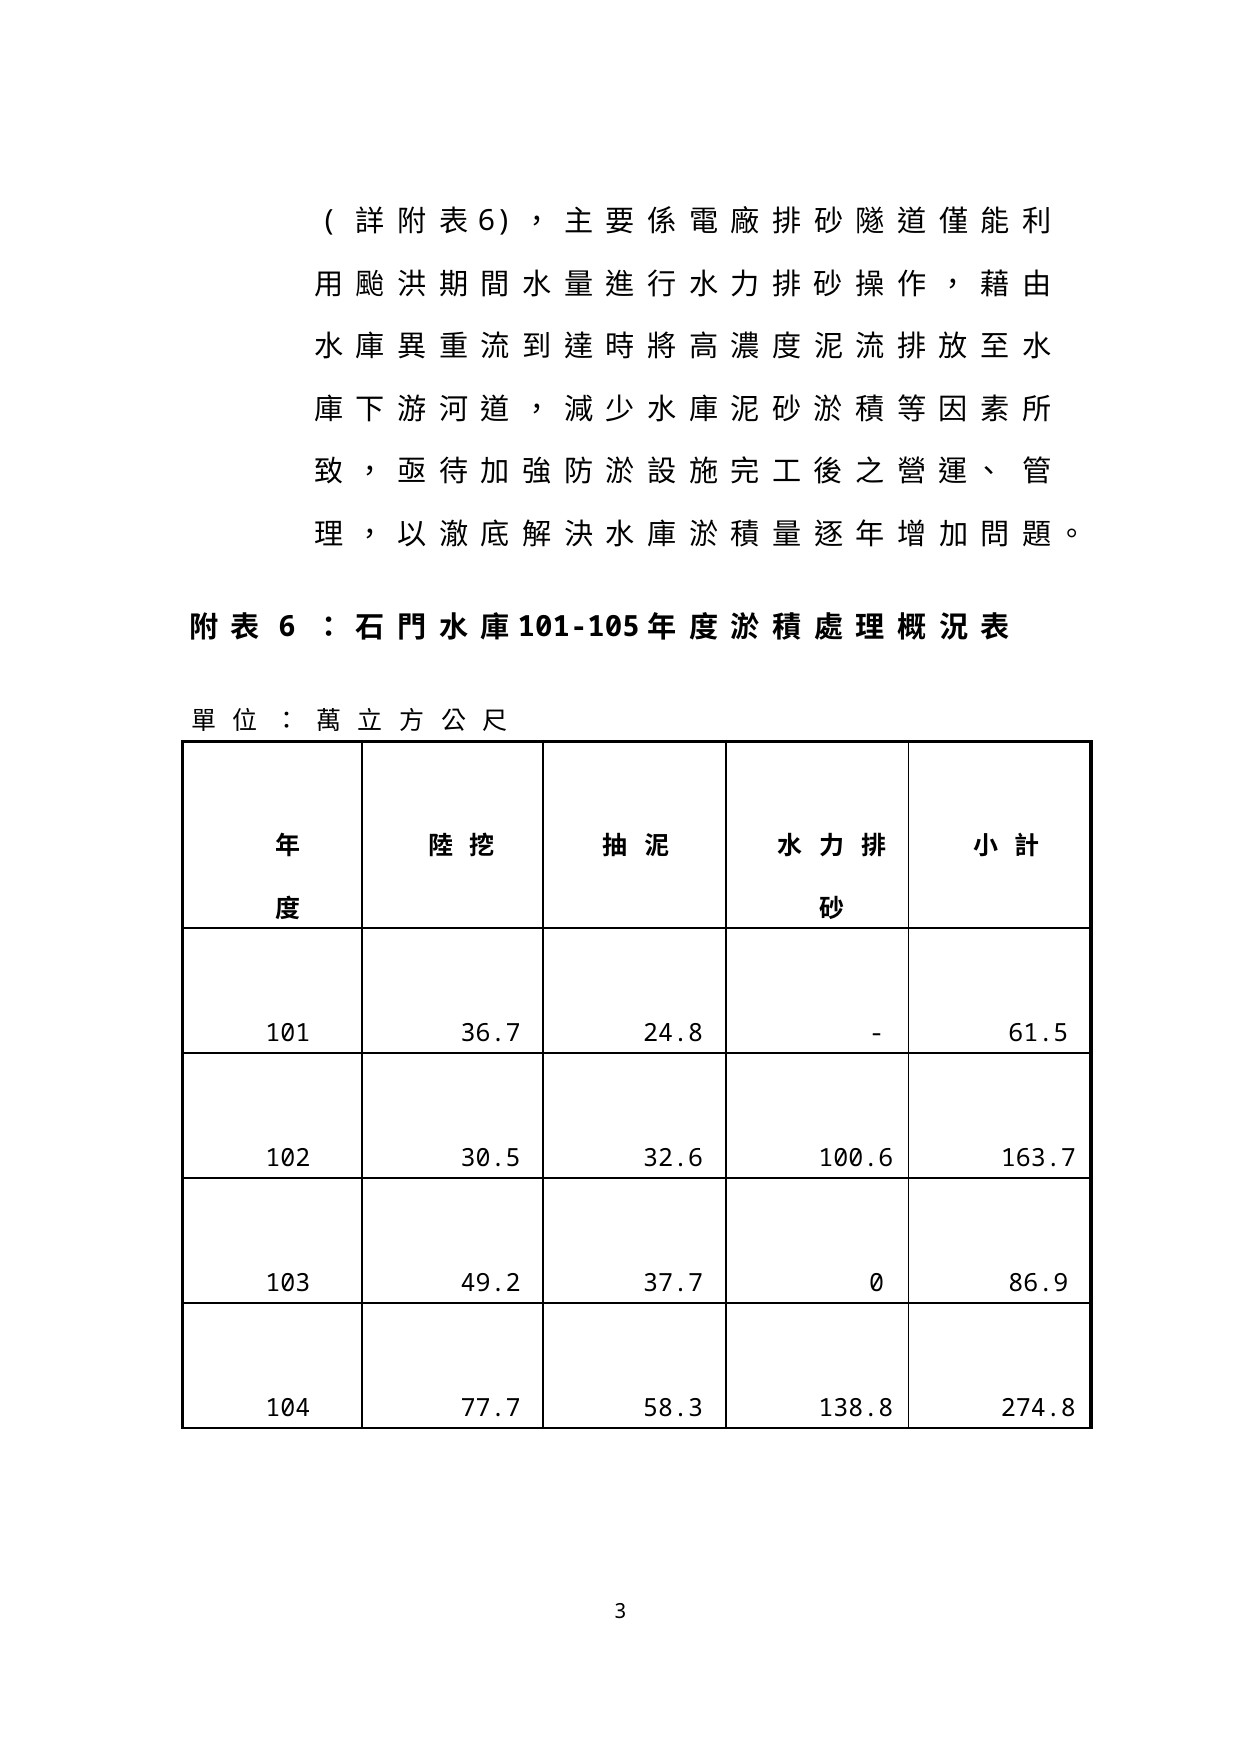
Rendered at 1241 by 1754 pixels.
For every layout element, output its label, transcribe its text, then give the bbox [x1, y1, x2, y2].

table_cell 163.7 [909, 1054, 1089, 1177]
table_cell 103 [184, 1179, 361, 1302]
table_cell 49.2 [363, 1179, 542, 1302]
table_cell 61.5 [909, 929, 1089, 1052]
table_header 抽泥 [544, 743, 725, 927]
table_cell 58.3 [544, 1304, 725, 1427]
table_cell 37.7 [544, 1179, 725, 1302]
table_cell - [727, 929, 908, 1052]
table_cell 274.8 [909, 1304, 1089, 1427]
text 2.原規劃設計目標不易達成：石門水庫原無排砂設施設計，僅於「石門水庫及其集水區整治計畫」將既有水利設施進行防淤更新改善，原預估電廠鋼管改造為排砂隧道後每年可增加排砂量100萬立方公尺；惟電廠排砂隧道自102年完工迄今僅排砂4次、排砂量309.4萬立方公尺，除102、104年度外，多未達成原設計目標(詳附表6)，主要係電廠排砂隧道僅能利用颱洪期間水量進行水力排砂操作，藉由水庫異重流到達時將高濃度泥流排放至水庫下游河道，減少水庫泥砂淤積等因素所致，亟待加強防淤設施完工後之營運、管理，以澈底解決水庫淤積量逐年增加問題。 [271, 177, 1058, 552]
table_cell 32.6 [544, 1054, 725, 1177]
table_header 水力排砂 [727, 743, 908, 927]
table_cell 104 [184, 1304, 361, 1427]
table_header 小計 [909, 743, 1089, 927]
table_cell 100.6 [727, 1054, 908, 1177]
table_cell 86.9 [909, 1179, 1089, 1302]
table_header 陸挖 [363, 743, 542, 927]
table_cell 101 [184, 929, 361, 1052]
table_cell 30.5 [363, 1054, 542, 1177]
table_header 年 度 [184, 743, 361, 927]
table_cell 0 [727, 1179, 908, 1302]
table_cell 36.7 [363, 929, 542, 1052]
table_cell 77.7 [363, 1304, 542, 1427]
table_cell 102 [184, 1054, 361, 1177]
table_cell 24.8 [544, 929, 725, 1052]
table_cell 138.8 [727, 1304, 908, 1427]
text 附表6：石門水庫101-105年度淤積處理概況表 單位：萬立方公尺 [168, 552, 1117, 740]
